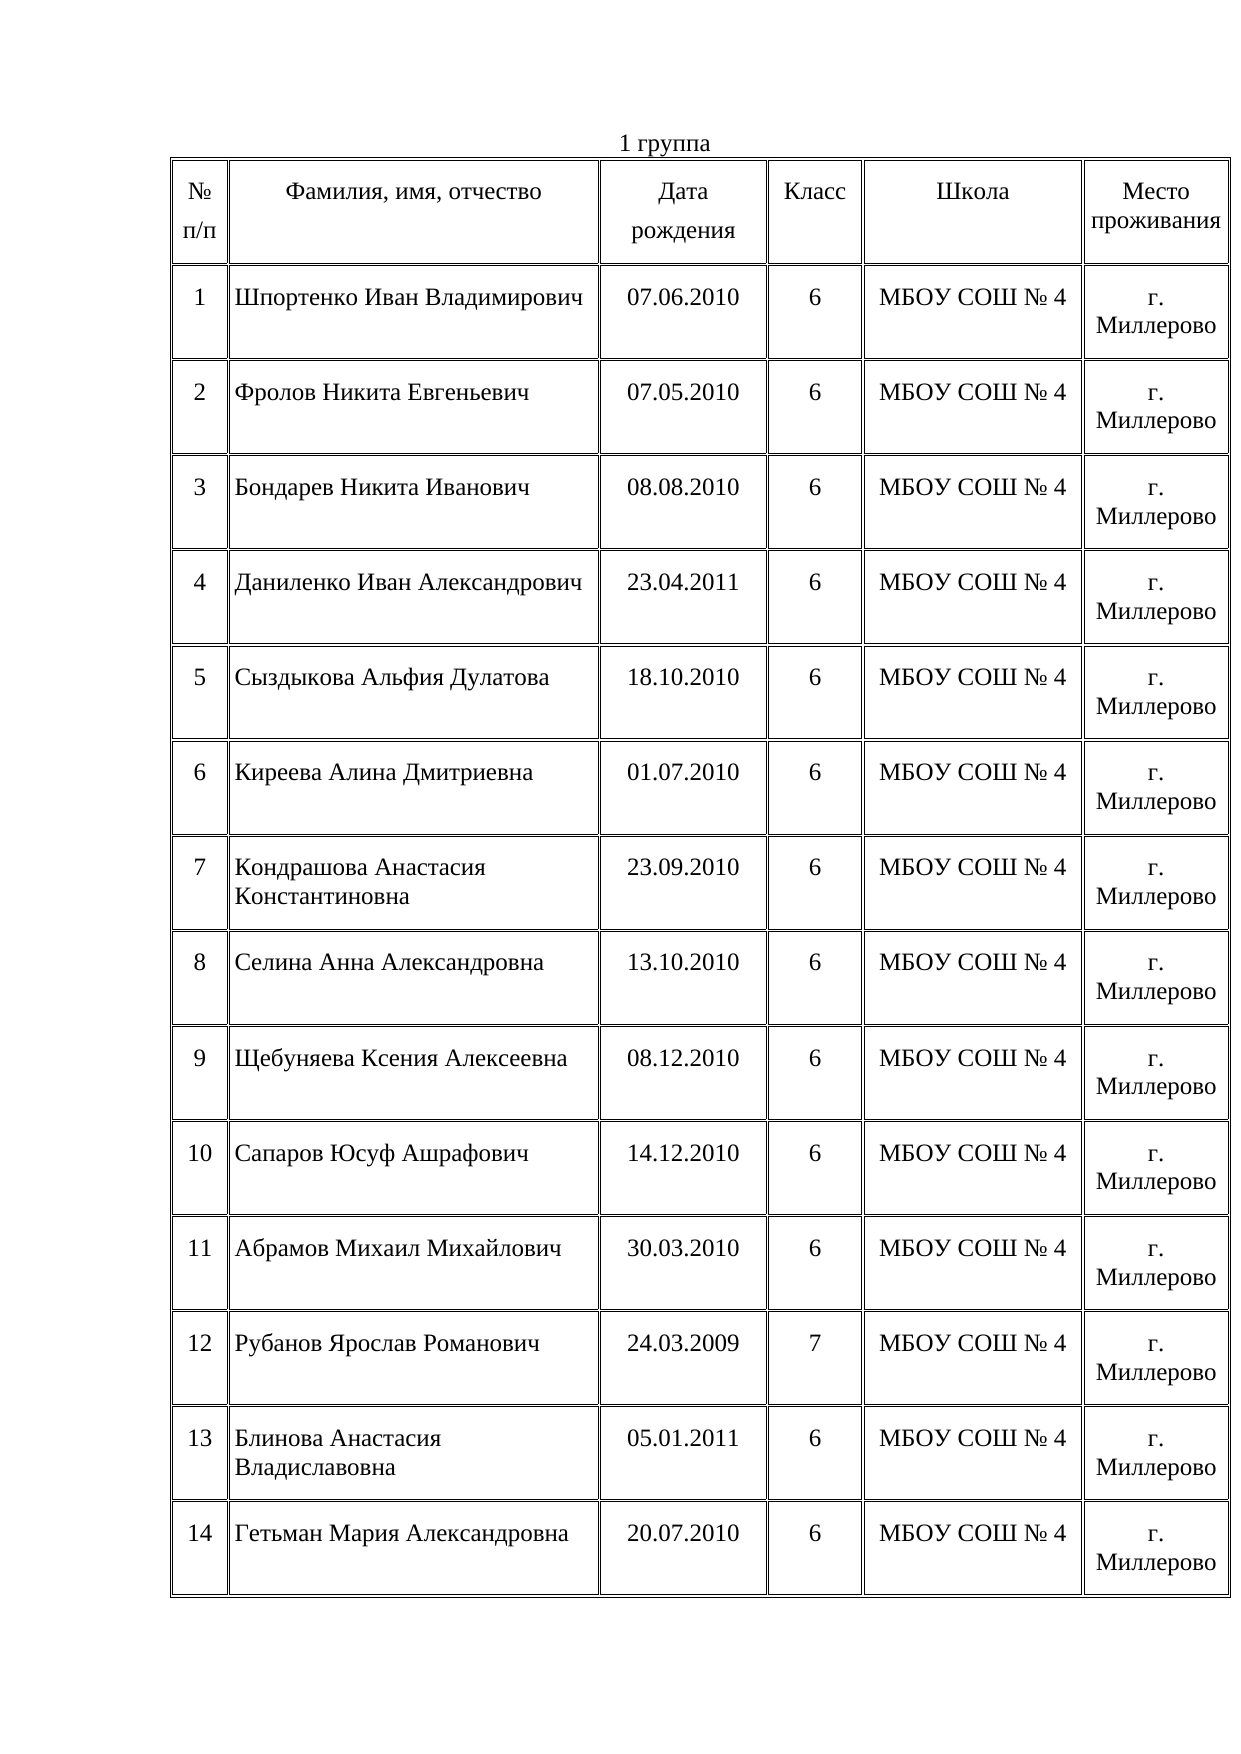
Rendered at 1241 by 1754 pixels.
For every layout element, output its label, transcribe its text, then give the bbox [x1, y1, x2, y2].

table_cell 12 [173, 1312, 227, 1404]
table_cell г. Миллерово [1085, 1122, 1228, 1214]
table_cell 6 [769, 266, 861, 358]
table_cell 23.09.2010 [601, 837, 766, 928]
table_cell 05.01.2011 [601, 1407, 766, 1499]
table_cell 6 [769, 837, 861, 928]
table_cell 08.12.2010 [601, 1027, 766, 1119]
text 1 группа [177, 128, 1152, 157]
table_cell г. Миллерово [1085, 1027, 1228, 1119]
table_cell МБОУ СОШ № 4 [865, 1312, 1081, 1404]
table_cell 01.07.2010 [601, 742, 766, 833]
table_cell МБОУ СОШ № 4 [865, 837, 1081, 928]
table_cell Рубанов Ярослав Романович [230, 1312, 598, 1404]
table_cell 5 [173, 647, 227, 738]
table_cell 6 [769, 361, 861, 453]
table_cell 6 [173, 742, 227, 833]
table_cell Сапаров Юсуф Ашрафович [230, 1122, 598, 1214]
table_cell г. Миллерово [1085, 266, 1228, 358]
table_cell 6 [769, 1502, 861, 1594]
table_cell Абрамов Михаил Михайлович [230, 1217, 598, 1309]
table_cell 6 [769, 1027, 861, 1119]
table_cell МБОУ СОШ № 4 [865, 932, 1081, 1024]
table_header № п/п [173, 161, 227, 263]
table_cell МБОУ СОШ № 4 [865, 1122, 1081, 1214]
table_cell МБОУ СОШ № 4 [865, 742, 1081, 833]
table_cell МБОУ СОШ № 4 [865, 266, 1081, 358]
table_cell 24.03.2009 [601, 1312, 766, 1404]
table_cell МБОУ СОШ № 4 [865, 1502, 1081, 1594]
table_cell 14 [173, 1502, 227, 1594]
table_cell Блинова Анастасия Владиславовна [230, 1407, 598, 1499]
table_cell г. Миллерово [1085, 456, 1228, 548]
table_cell 6 [769, 647, 861, 738]
table_header Дата рождения [601, 161, 766, 263]
table_cell 20.07.2010 [601, 1502, 766, 1594]
table_cell 6 [769, 1407, 861, 1499]
table_cell г. Миллерово [1085, 1407, 1228, 1499]
table_cell Бондарев Никита Иванович [230, 456, 598, 548]
table_cell Фролов Никита Евгеньевич [230, 361, 598, 453]
table_cell МБОУ СОШ № 4 [865, 1027, 1081, 1119]
table_cell МБОУ СОШ № 4 [865, 361, 1081, 453]
table_cell г. Миллерово [1085, 361, 1228, 453]
table_cell Кондрашова Анастасия Константиновна [230, 837, 598, 928]
table_cell 9 [173, 1027, 227, 1119]
table_cell 6 [769, 456, 861, 548]
table_cell г. Миллерово [1085, 837, 1228, 928]
table_cell 6 [769, 551, 861, 643]
table_cell МБОУ СОШ № 4 [865, 456, 1081, 548]
table_cell 6 [769, 1217, 861, 1309]
table_header Место проживания [1085, 161, 1228, 263]
table_cell 6 [769, 932, 861, 1024]
table_cell г. Миллерово [1085, 647, 1228, 738]
table_cell 13.10.2010 [601, 932, 766, 1024]
table_cell 30.03.2010 [601, 1217, 766, 1309]
table_cell 07.05.2010 [601, 361, 766, 453]
table_cell 7 [173, 837, 227, 928]
table_cell Гетьман Мария Александровна [230, 1502, 598, 1594]
table_cell 1 [173, 266, 227, 358]
table_cell 7 [769, 1312, 861, 1404]
table_cell 07.06.2010 [601, 266, 766, 358]
table_cell Киреева Алина Дмитриевна [230, 742, 598, 833]
table_header Класс [769, 161, 861, 263]
table_cell Даниленко Иван Александрович [230, 551, 598, 643]
table_cell 23.04.2011 [601, 551, 766, 643]
table_cell Щебуняева Ксения Алексеевна [230, 1027, 598, 1119]
table_header Фамилия, имя, отчество [230, 161, 598, 263]
table_cell 6 [769, 742, 861, 833]
table_cell г. Миллерово [1085, 1502, 1228, 1594]
table_cell 18.10.2010 [601, 647, 766, 738]
table_cell МБОУ СОШ № 4 [865, 1407, 1081, 1499]
table_cell МБОУ СОШ № 4 [865, 1217, 1081, 1309]
table_cell 10 [173, 1122, 227, 1214]
table_cell 08.08.2010 [601, 456, 766, 548]
table_cell 3 [173, 456, 227, 548]
table_cell 13 [173, 1407, 227, 1499]
table_cell г. Миллерово [1085, 742, 1228, 833]
table_cell Селина Анна Александровна [230, 932, 598, 1024]
table_cell 8 [173, 932, 227, 1024]
table_cell 11 [173, 1217, 227, 1309]
table_cell Шпортенко Иван Владимирович [230, 266, 598, 358]
table_header Школа [865, 161, 1081, 263]
table_cell 4 [173, 551, 227, 643]
table_cell МБОУ СОШ № 4 [865, 551, 1081, 643]
table_cell г. Миллерово [1085, 932, 1228, 1024]
table_cell МБОУ СОШ № 4 [865, 647, 1081, 738]
table_cell г. Миллерово [1085, 551, 1228, 643]
table_cell г. Миллерово [1085, 1312, 1228, 1404]
table_cell 2 [173, 361, 227, 453]
table_cell 14.12.2010 [601, 1122, 766, 1214]
table_cell Сыздыкова Альфия Дулатова [230, 647, 598, 738]
table_cell г. Миллерово [1085, 1217, 1228, 1309]
table_cell 6 [769, 1122, 861, 1214]
